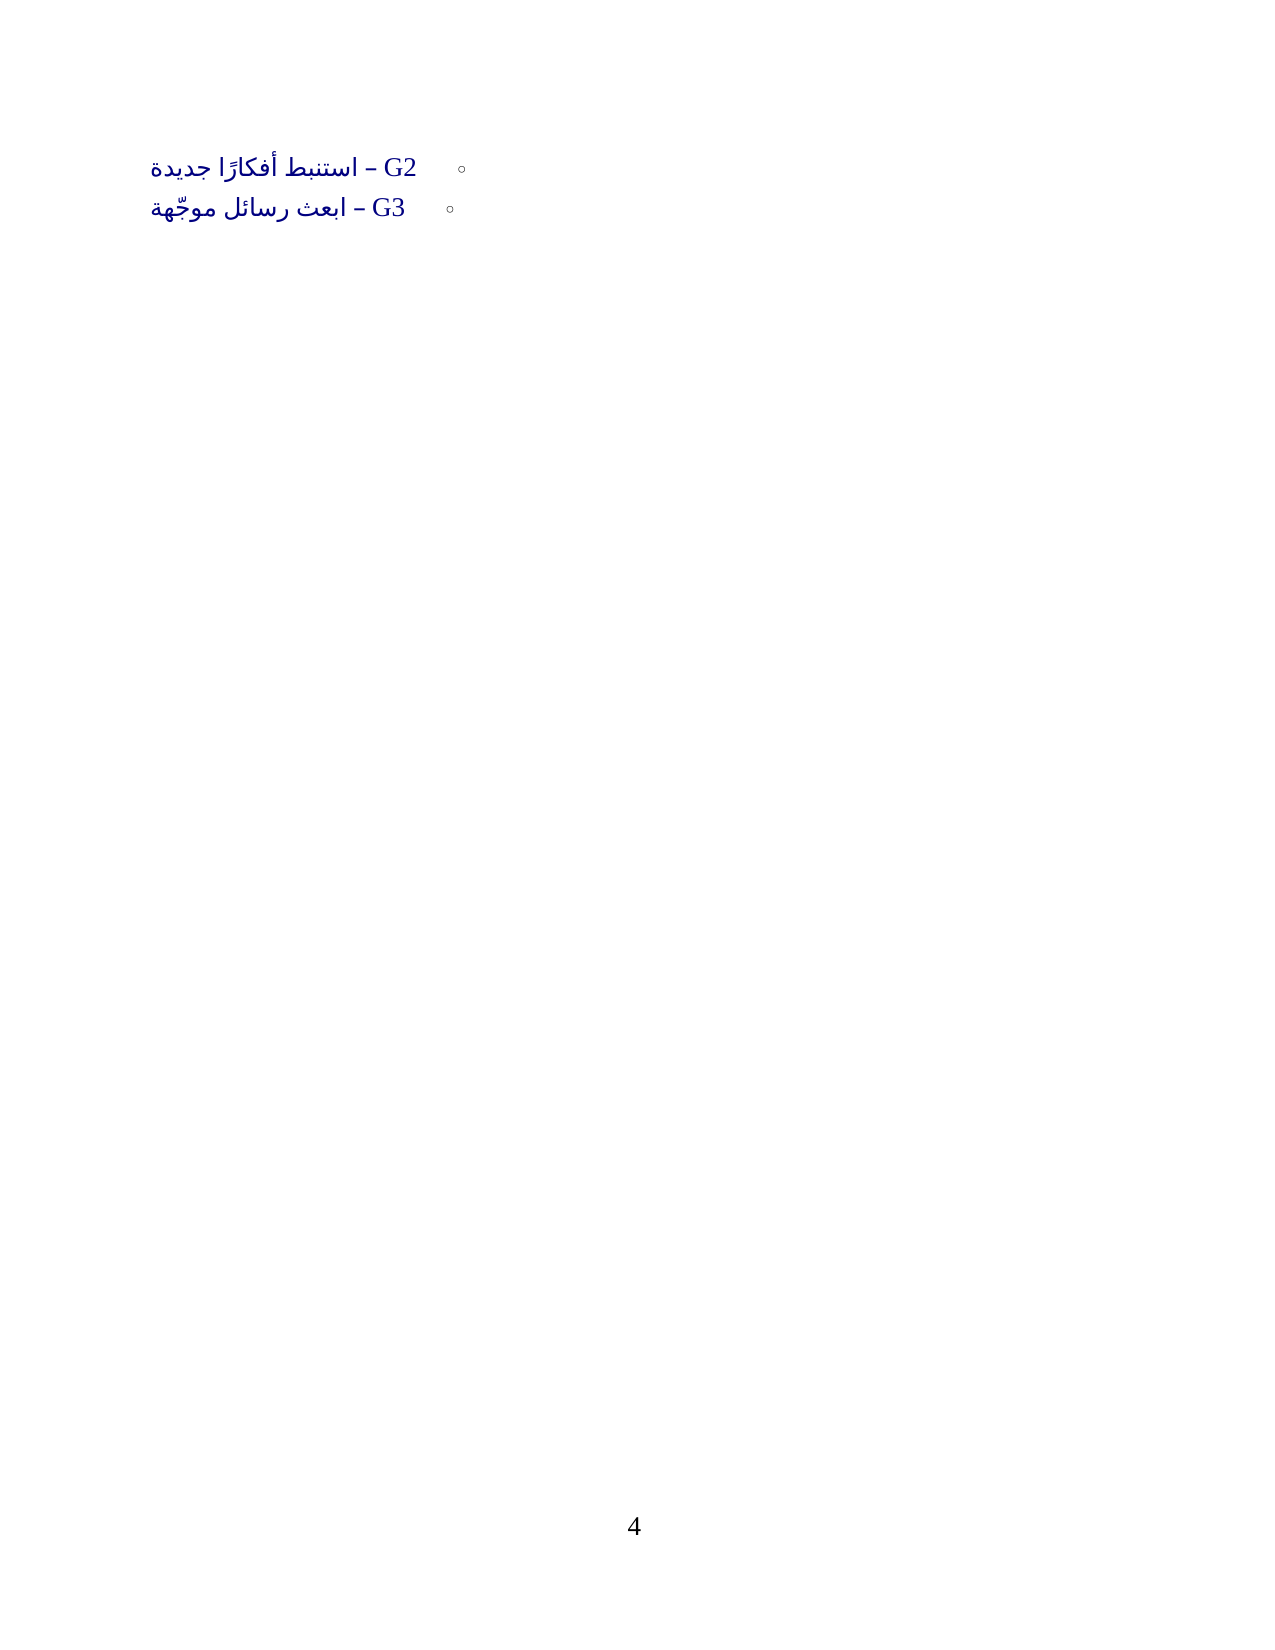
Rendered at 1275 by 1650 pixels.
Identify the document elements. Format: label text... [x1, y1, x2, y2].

list G2 – استنبط أفكارًا جديدة [150, 150, 1050, 184]
list G3 – ابعث رسائل موجّهة [150, 189, 1050, 223]
